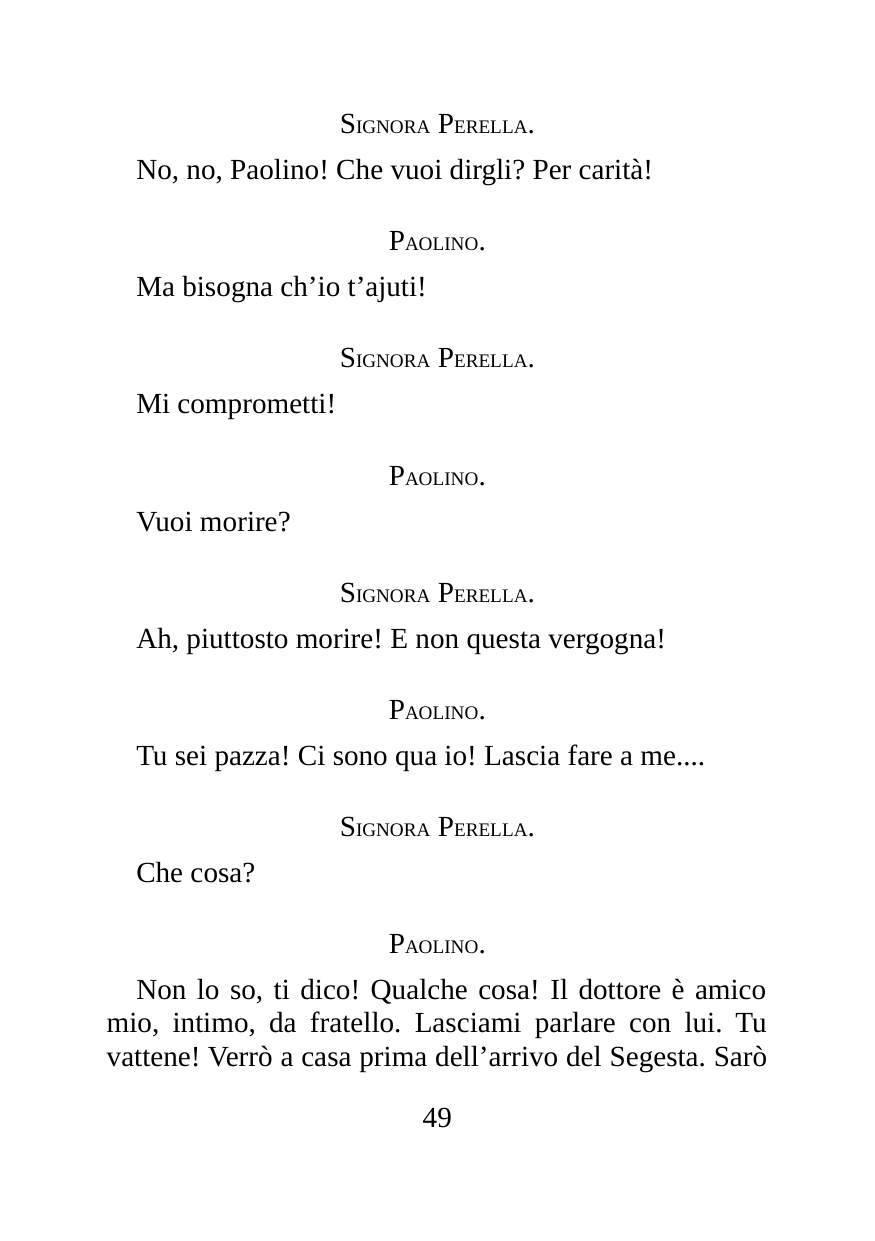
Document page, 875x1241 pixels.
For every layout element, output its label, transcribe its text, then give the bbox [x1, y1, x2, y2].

text Non lo so, ti dico! Qualche cosa! Il dottore è amico mio, intimo, da fratello. Lasciami parlare con lui. Tu vattene! Verrò a casa prima dell’arrivo del Segesta. Sarò [106, 972, 768, 1073]
text Vuoi morire? [106, 504, 768, 537]
text Signora Perella. [106, 809, 768, 842]
text No, no, Paolino! Che vuoi dirgli? Per carità! [106, 152, 768, 186]
text Signora Perella. [106, 106, 768, 140]
text Ah, piuttosto morire! E non questa vergogna! [106, 621, 768, 654]
text Signora Perella. [106, 575, 768, 608]
text Mi comprometti! [106, 387, 768, 420]
text Che cosa? [106, 855, 768, 888]
text Signora Perella. [106, 341, 768, 374]
text Paolino. [106, 692, 768, 725]
text Paolino. [106, 223, 768, 257]
text Tu sei pazza! Ci sono qua io! Lascia fare a me.... [106, 738, 768, 771]
text Paolino. [106, 926, 768, 959]
text Ma bisogna ch’io t’ajuti! [106, 269, 768, 303]
text Paolino. [106, 458, 768, 491]
